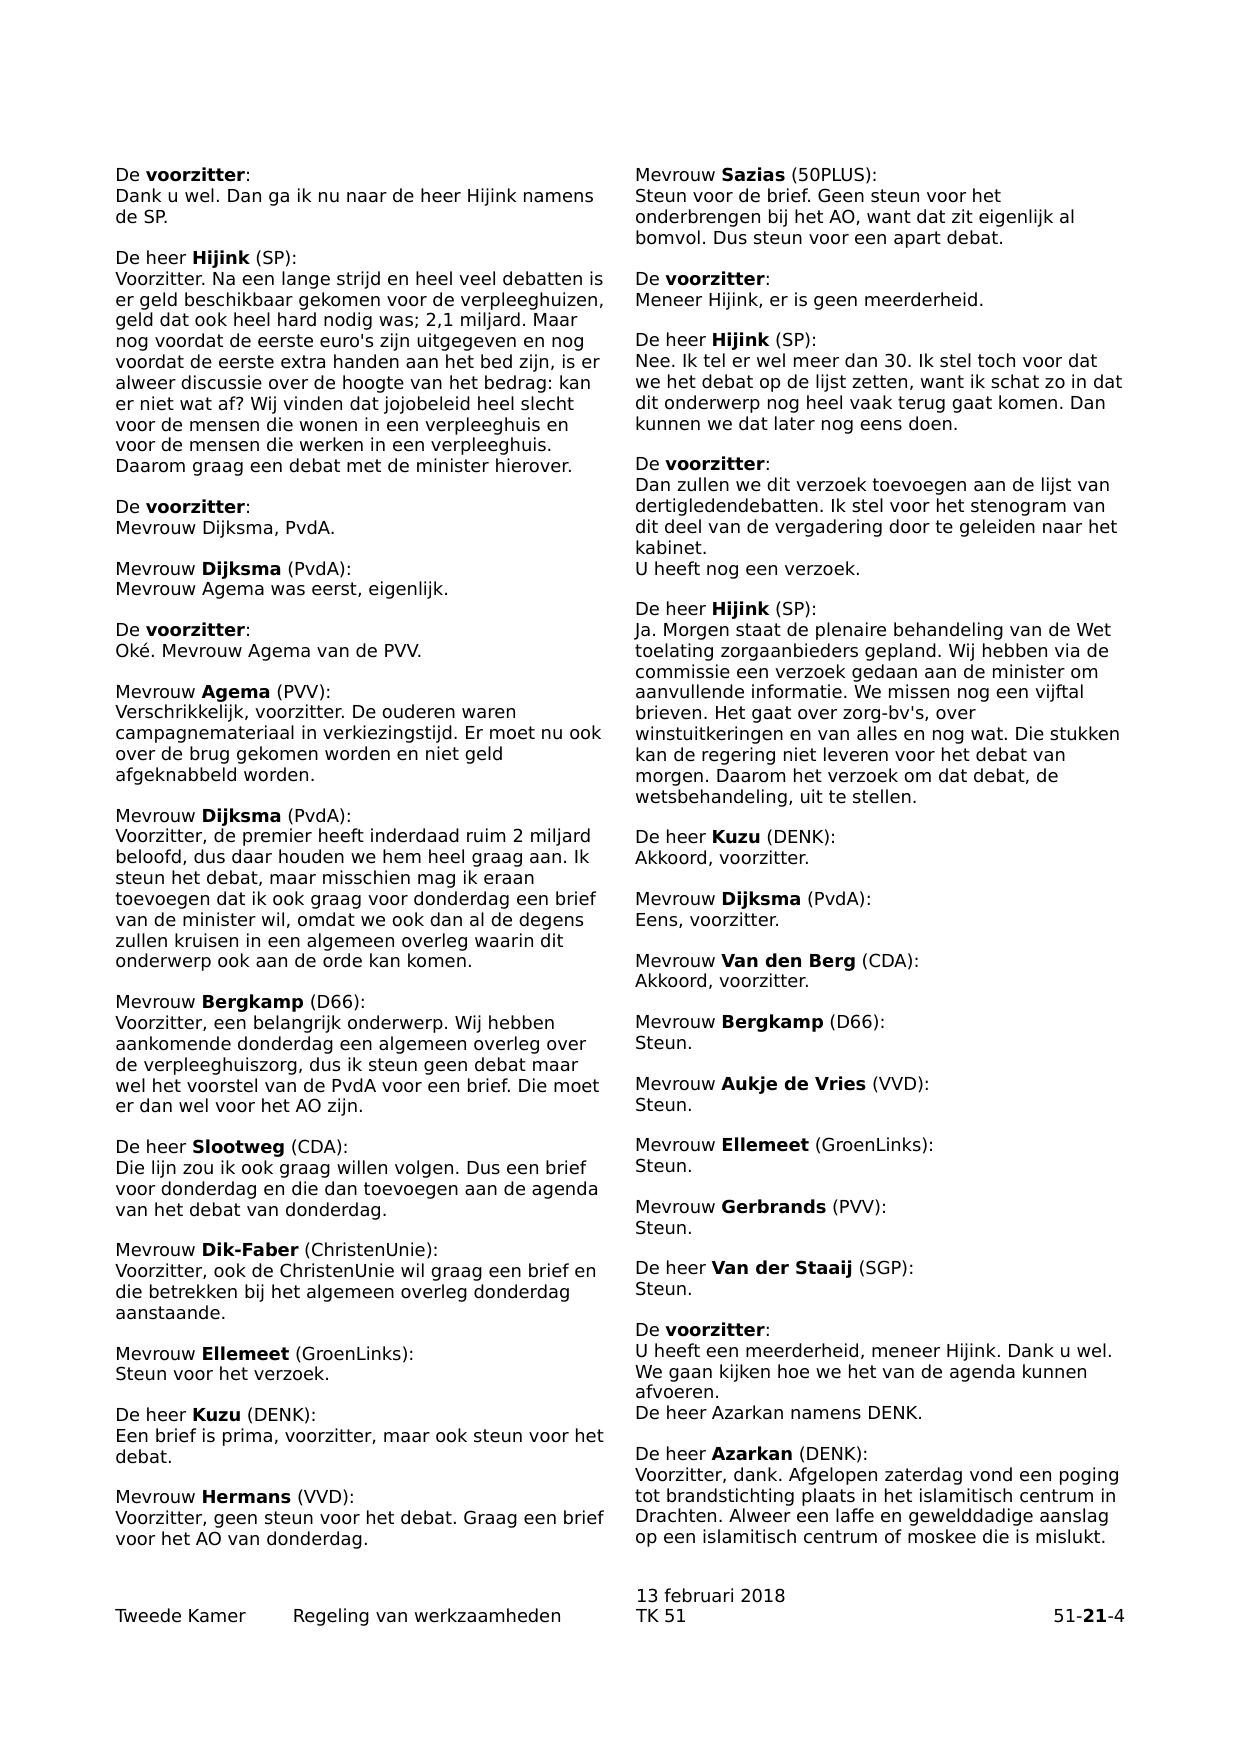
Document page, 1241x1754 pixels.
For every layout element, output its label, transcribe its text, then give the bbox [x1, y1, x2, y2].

text Steun voor de brief. Geen steun voor het onderbrengen bij het AO, want dat zit eigenlijk al bomvol. Dus steun voor een apart debat. [635, 186, 1125, 248]
text De heer Azarkan (DENK): [635, 1444, 1125, 1464]
text U heeft een meerderheid, meneer Hijink. Dank u wel. We gaan kijken hoe we het van de agenda kunnen afvoeren. [635, 1341, 1125, 1403]
text Steun. [635, 1094, 1125, 1115]
text Mevrouw Dijksma (PvdA): [115, 806, 605, 826]
text Akkoord, voorzitter. [635, 848, 1125, 869]
text Steun. [635, 1033, 1125, 1053]
text De voorzitter: [635, 1320, 1125, 1341]
text Ja. Morgen staat de plenaire behandeling van de Wet toelating zorgaanbieders gepland. Wij hebben via de commissie een verzoek gedaan aan de minister om aanvullende informatie. We missen nog een vijftal brieven. Het gaat over zorg-bv's, over winstuitkeringen en van alles en nog wat. Die stukken kan de regering niet leveren voor het debat van morgen. Daarom het verzoek om dat debat, de wetsbehandeling, uit te stellen. [635, 620, 1125, 807]
text Steun voor het verzoek. [115, 1364, 605, 1385]
text Eens, voorzitter. [635, 909, 1125, 930]
text De heer Kuzu (DENK): [115, 1405, 605, 1426]
text Mevrouw Dijksma (PvdA): [115, 558, 605, 579]
text Mevrouw Sazias (50PLUS): [635, 165, 1125, 186]
text Mevrouw Gerbrands (PVV): [635, 1197, 1125, 1217]
text Dank u wel. Dan ga ik nu naar de heer Hijink namens de SP. [115, 186, 605, 228]
text De heer Hijink (SP): [635, 599, 1125, 620]
text De voorzitter: [115, 620, 605, 641]
text Mevrouw Aukje de Vries (VVD): [635, 1073, 1125, 1094]
text Een brief is prima, voorzitter, maar ook steun voor het debat. [115, 1426, 605, 1467]
text Nee. Ik tel er wel meer dan 30. Ik stel toch voor dat we het debat op de lijst zetten, want ik schat zo in dat dit onderwerp nog heel vaak terug gaat komen. Dan kunnen we dat later nog eens doen. [635, 351, 1125, 434]
text Mevrouw Bergkamp (D66): [635, 1012, 1125, 1033]
text Voorzitter, dank. Afgelopen zaterdag vond een poging tot brandstichting plaats in het islamitisch centrum in Drachten. Alweer een laffe en gewelddadige aanslag op een islamitisch centrum of moskee die is mislukt. [635, 1464, 1125, 1548]
text Steun. [635, 1217, 1125, 1238]
text Oké. Mevrouw Agema van de PVV. [115, 641, 605, 661]
text Mevrouw Dik-Faber (ChristenUnie): [115, 1240, 605, 1261]
text De heer Kuzu (DENK): [635, 827, 1125, 848]
text Voorzitter, ook de ChristenUnie wil graag een brief en die betrekken bij het algemeen overleg donderdag aanstaande. [115, 1261, 605, 1323]
text De heer Hijink (SP): [115, 248, 605, 268]
text Mevrouw Agema (PVV): [115, 681, 605, 702]
text U heeft nog een verzoek. [635, 558, 1125, 579]
text Akkoord, voorzitter. [635, 971, 1125, 992]
text De heer Azarkan namens DENK. [635, 1403, 1125, 1424]
text Dan zullen we dit verzoek toevoegen aan de lijst van dertigledendebatten. Ik stel voor het stenogram van dit deel van de vergadering door te geleiden naar het kabinet. [635, 475, 1125, 558]
text Mevrouw Bergkamp (D66): [115, 992, 605, 1013]
text De heer Hijink (SP): [635, 330, 1125, 351]
text De voorzitter: [635, 268, 1125, 289]
text De voorzitter: [115, 497, 605, 517]
text Steun. [635, 1156, 1125, 1177]
text De voorzitter: [115, 165, 605, 186]
text Mevrouw Ellemeet (GroenLinks): [635, 1135, 1125, 1156]
text Mevrouw Dijksma (PvdA): [635, 889, 1125, 909]
text Voorzitter, een belangrijk onderwerp. Wij hebben aankomende donderdag een algemeen overleg over de verpleeghuiszorg, dus ik steun geen debat maar wel het voorstel van de PvdA voor een brief. Die moet er dan wel voor het AO zijn. [115, 1013, 605, 1117]
text Die lijn zou ik ook graag willen volgen. Dus een brief voor donderdag en die dan toevoegen aan de agenda van het debat van donderdag. [115, 1158, 605, 1220]
text Verschrikkelijk, voorzitter. De ouderen waren campagnemateriaal in verkiezingstijd. Er moet nu ook over de brug gekomen worden en niet geld afgeknabbeld worden. [115, 702, 605, 786]
text Mevrouw Agema was eerst, eigenlijk. [115, 579, 605, 600]
text Mevrouw Hermans (VVD): [115, 1487, 605, 1508]
text De heer Slootweg (CDA): [115, 1137, 605, 1158]
text Mevrouw Dijksma, PvdA. [115, 517, 605, 538]
text Meneer Hijink, er is geen meerderheid. [635, 289, 1125, 310]
text Steun. [635, 1279, 1125, 1300]
text Mevrouw Van den Berg (CDA): [635, 950, 1125, 971]
text Voorzitter. Na een lange strijd en heel veel debatten is er geld beschikbaar gekomen voor de verpleeghuizen, geld dat ook heel hard nodig was; 2,1 miljard. Maar nog voordat de eerste euro's zijn uitgegeven en nog voordat de eerste extra handen aan het bed zijn, is er alweer discussie over de hoogte van het bedrag: kan er niet wat af? Wij vinden dat jojobeleid heel slecht voor de mensen die wonen in een verpleeghuis en voor de mensen die werken in een verpleeghuis. Daarom graag een debat met de minister hierover. [115, 268, 605, 477]
text Voorzitter, de premier heeft inderdaad ruim 2 miljard beloofd, dus daar houden we hem heel graag aan. Ik steun het debat, maar misschien mag ik eraan toevoegen dat ik ook graag voor donderdag een brief van de minister wil, omdat we ook dan al de degens zullen kruisen in een algemeen overleg waarin dit onderwerp ook aan de orde kan komen. [115, 826, 605, 972]
text Mevrouw Ellemeet (GroenLinks): [115, 1343, 605, 1364]
text De heer Van der Staaij (SGP): [635, 1258, 1125, 1279]
text Voorzitter, geen steun voor het debat. Graag een brief voor het AO van donderdag. [115, 1508, 605, 1550]
text De voorzitter: [635, 454, 1125, 475]
